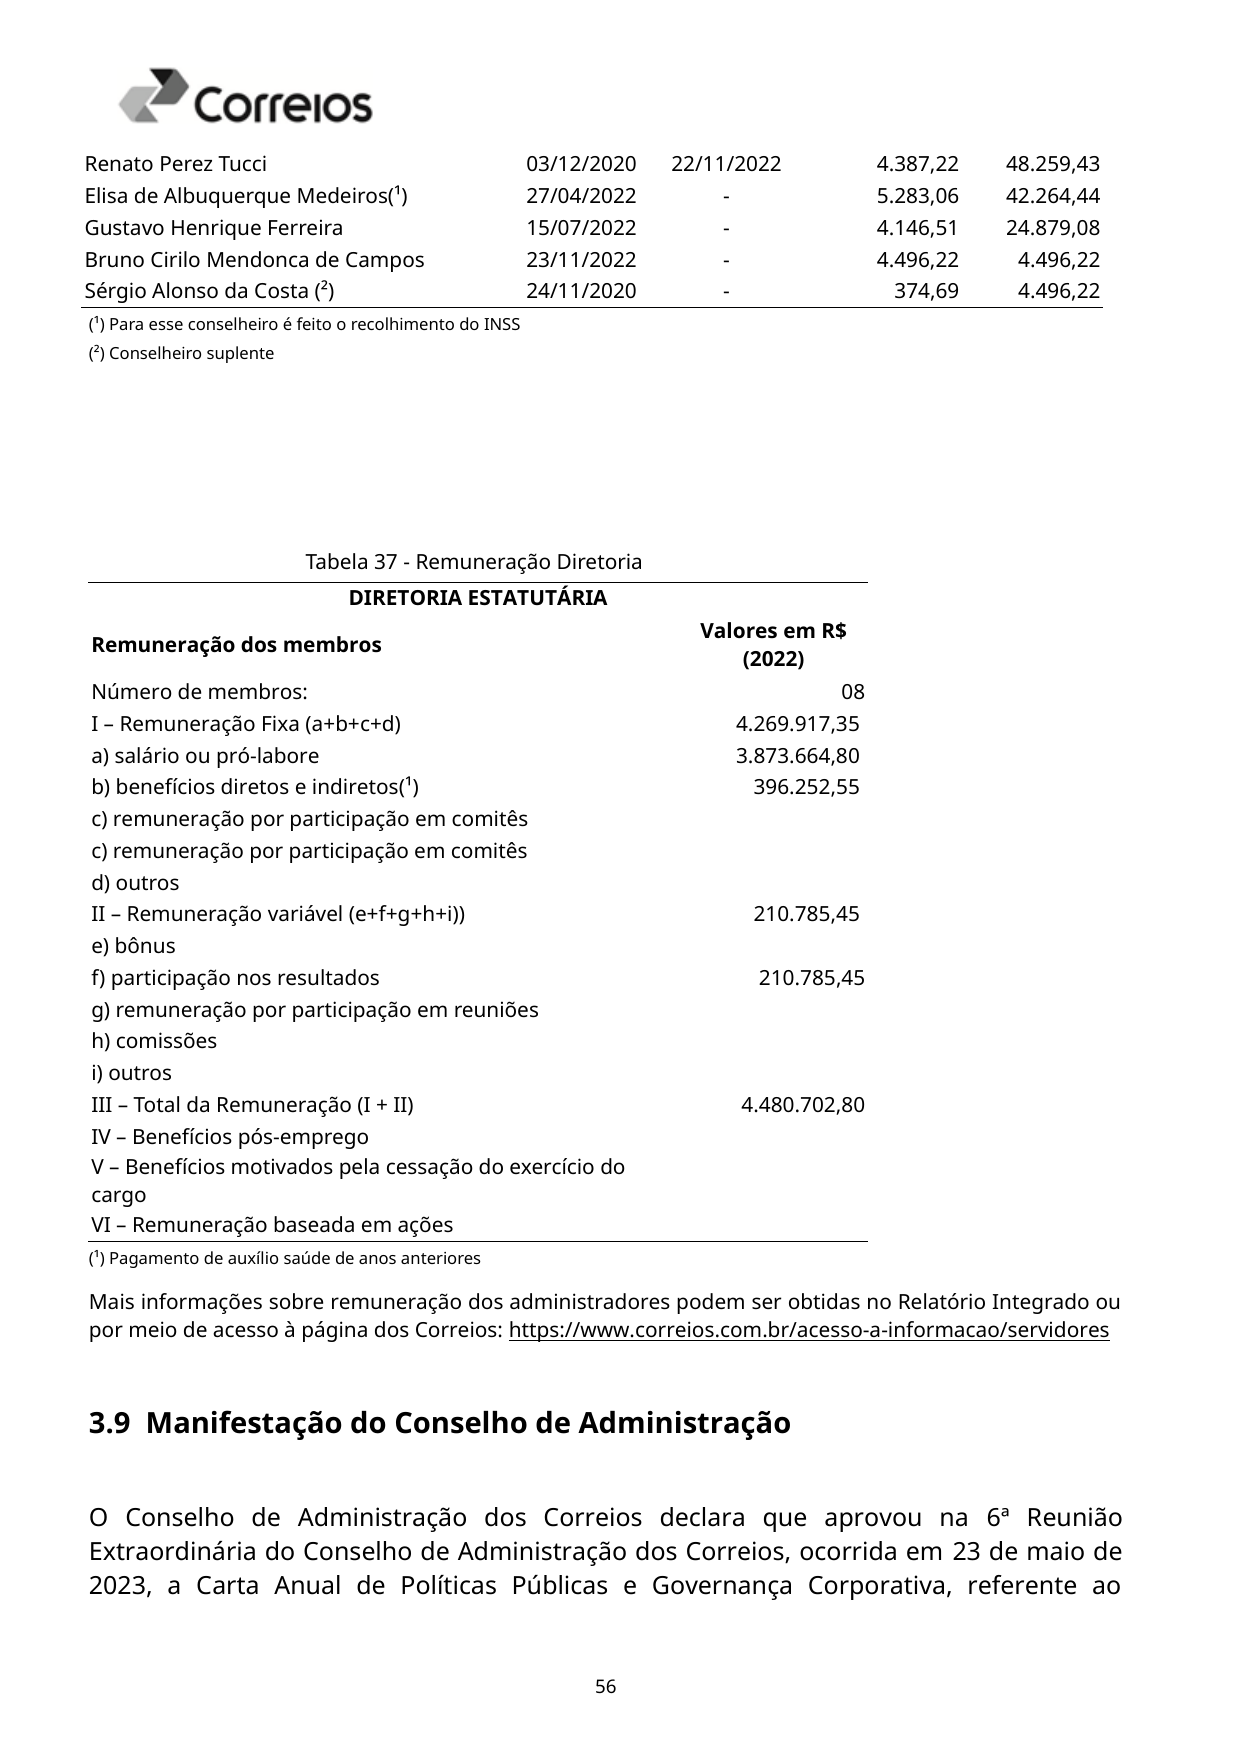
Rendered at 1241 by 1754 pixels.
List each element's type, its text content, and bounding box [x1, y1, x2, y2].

table_cell [679, 993, 868, 1025]
text Mais informações sobre remuneração dos administradores podem ser obtidas no Relatório Integrado ou por meio de acesso à página dos Correios: https://www.correios.com.br/acesso-a-informacao/servidores [89, 1287, 1123, 1344]
table_cell 210.785,45 [679, 961, 868, 993]
table_cell 42.264,44 [964, 180, 1103, 211]
table_cell e) bônus [88, 930, 679, 961]
table_cell II – Remuneração variável (e+f+g+h+i)) [88, 898, 679, 930]
table_cell VI – Remuneração baseada em ações [88, 1209, 679, 1241]
picture [112, 57, 376, 136]
table_cell b) benefícios diretos e indiretos(¹) [88, 771, 679, 803]
table_cell [679, 1057, 868, 1088]
table_cell a) salário ou pró-labore [88, 739, 679, 771]
table_cell Sérgio Alonso da Costa (²) [81, 275, 506, 307]
table_cell 3.873.664,80 [679, 739, 868, 771]
table_cell I – Remuneração Fixa (a+b+c+d) [88, 707, 679, 739]
table_cell [679, 1152, 868, 1209]
table_cell 03/12/2020 [509, 148, 654, 179]
table_cell [679, 1025, 868, 1057]
table_cell 210.785,45 [679, 898, 868, 930]
table_cell 08 [679, 676, 868, 707]
table_cell 4.269.917,35 [679, 707, 868, 739]
text Tabela 37 - Remuneração Diretoria [89, 547, 1096, 575]
table_cell Número de membros: [88, 676, 679, 707]
table_cell - [657, 275, 796, 307]
table_cell 4.496,22 [799, 243, 961, 275]
table_cell 396.252,55 [679, 771, 868, 803]
table_cell 4.496,22 [964, 243, 1103, 275]
table_cell f) participação nos resultados [88, 961, 679, 993]
table_cell [679, 866, 868, 898]
table_cell 48.259,43 [964, 148, 1103, 179]
table_cell 4.496,22 [964, 275, 1103, 307]
table_cell 23/11/2022 [509, 243, 654, 275]
table_cell c) remuneração por participação em comitês [88, 803, 679, 834]
table_cell Renato Perez Tucci [81, 148, 506, 179]
table_cell 4.146,51 [799, 211, 961, 243]
table_cell i) outros [88, 1057, 679, 1088]
table_cell [679, 1120, 868, 1152]
table_cell c) remuneração por participação em comitês [88, 834, 679, 866]
table_cell g) remuneração por participação em reuniões [88, 993, 679, 1025]
table_cell 4.480.702,80 [679, 1089, 868, 1120]
table_cell [679, 803, 868, 834]
text O Conselho de Administração dos Correios declara que aprovou na 6ª Reunião Extraordinária do Conselho de Administração dos Correios, ocorrida em 23 de maio de 2023, a Carta Anual de Políticas Públicas e Governança Corporativa, referente ao [89, 1500, 1123, 1602]
table_cell 15/07/2022 [509, 211, 654, 243]
table_cell Remuneração dos membros [88, 614, 679, 676]
text (¹) Para esse conselheiro é feito o recolhimento do INSS [89, 313, 1123, 335]
table_cell 24/11/2020 [509, 275, 654, 307]
table_cell [679, 1209, 868, 1241]
table_cell Bruno Cirilo Mendonca de Campos [81, 243, 506, 275]
subtitle 3.9 Manifestação do Conselho de Administração [89, 1403, 1123, 1442]
table_cell V – Benefícios motivados pela cessação do exercício do cargo [88, 1152, 679, 1209]
table_cell 374,69 [799, 275, 961, 307]
table_cell 22/11/2022 [657, 148, 796, 179]
text (²) Conselheiro suplente [89, 342, 1096, 364]
table_cell 4.387,22 [799, 148, 961, 179]
table_cell - [657, 211, 796, 243]
table_cell [679, 930, 868, 961]
table_cell 5.283,06 [799, 180, 961, 211]
table_cell III – Total da Remuneração (I + II) [88, 1089, 679, 1120]
text (¹) Pagamento de auxílio saúde de anos anteriores [89, 1247, 1096, 1269]
table_cell Valores em R$ (2022) [679, 614, 868, 676]
table_cell IV – Benefícios pós-emprego [88, 1120, 679, 1152]
table_cell d) outros [88, 866, 679, 898]
table_cell h) comissões [88, 1025, 679, 1057]
table_cell 24.879,08 [964, 211, 1103, 243]
table_cell - [657, 180, 796, 211]
table_cell Gustavo Henrique Ferreira [81, 211, 506, 243]
table_cell [679, 834, 868, 866]
table_cell - [657, 243, 796, 275]
table_cell Elisa de Albuquerque Medeiros(¹) [81, 180, 506, 211]
table_header DIRETORIA ESTATUTÁRIA [88, 583, 868, 613]
table_cell 27/04/2022 [509, 180, 654, 211]
